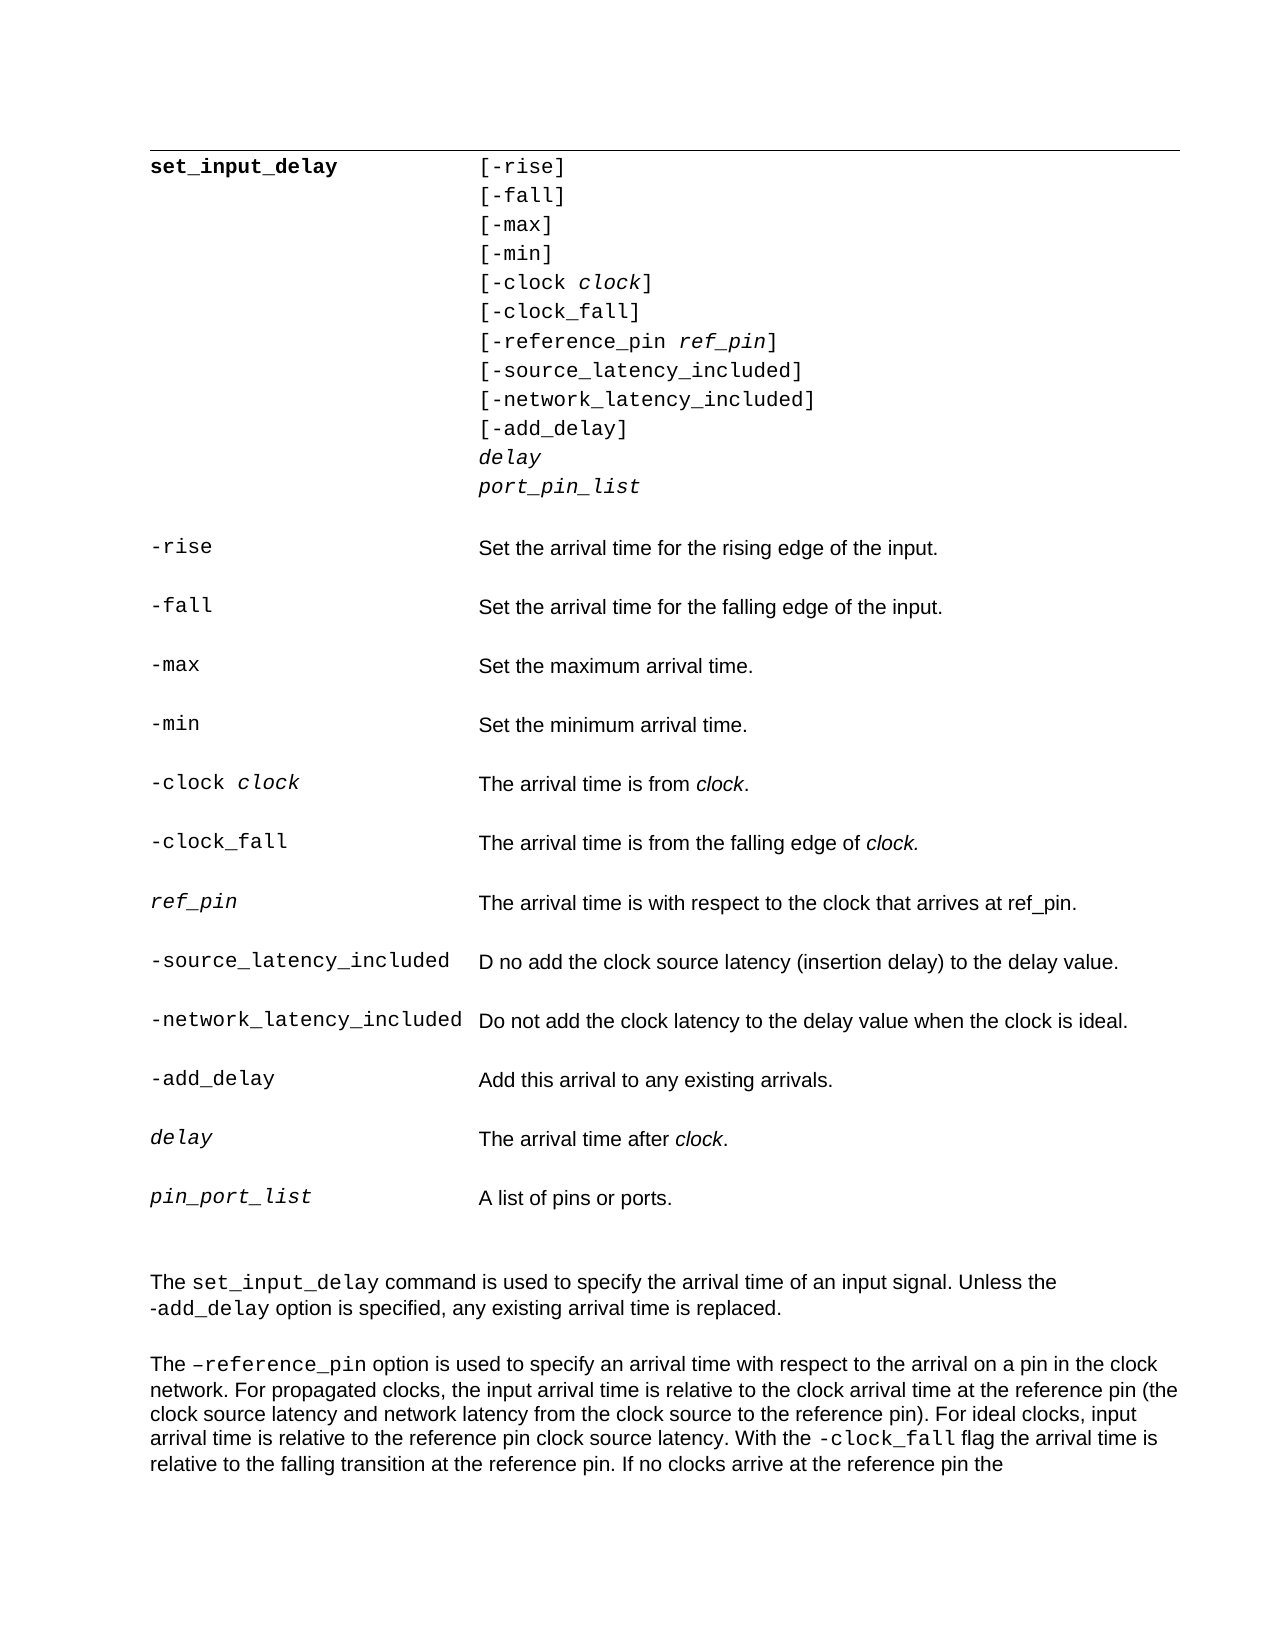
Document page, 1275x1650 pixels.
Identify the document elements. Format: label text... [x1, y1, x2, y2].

table_cell Do not add the clock latency to the delay value when the clock is ideal. [478, 1004, 1180, 1063]
table_cell -fall [150, 589, 478, 648]
table_cell Set the minimum arrival time. [478, 708, 1180, 767]
table_cell The arrival time after clock. [478, 1122, 1180, 1181]
table_cell -source_latency_included [150, 944, 478, 1003]
table_cell -clock_fall [150, 826, 478, 885]
table_cell pin_port_list [150, 1181, 478, 1240]
table_cell Set the maximum arrival time. [478, 649, 1180, 708]
table_cell delay [150, 1122, 478, 1181]
table_cell Set the arrival time for the falling edge of the input. [478, 589, 1180, 648]
table_cell The arrival time is with respect to the clock that arrives at ref_pin. [478, 885, 1180, 944]
table_cell D no add the clock source latency (insertion delay) to the delay value. [478, 944, 1180, 1003]
table_cell -add_delay [150, 1063, 478, 1122]
table_cell -clock clock [150, 767, 478, 826]
table_cell The arrival time is from the falling edge of clock. [478, 826, 1180, 885]
text The –reference_pin option is used to specify an arrival time with respect to the arrival on a pin in the clock network. For propagated clocks, the input arrival time is relative to the clock arrival time at the reference pin (the clock source latency and network latency from the clock source to the reference pin). For ideal clocks, input arrival time is relative to the reference pin clock source latency. With the -clock_fall flag the arrival time is relative to the falling transition at the reference pin. If no clocks arrive at the reference pin the [150, 1352, 1180, 1475]
table_cell The arrival time is from clock. [478, 767, 1180, 826]
table_cell -min [150, 708, 478, 767]
table_cell -rise [150, 530, 478, 589]
table_header [-rise] [-fall] [-max] [-min] [-clock clock] [-clock_fall] [-reference_pin ref_pin] [-source_latency_included] [-network_latency_included] [-add_delay] delay port_pin_list [478, 151, 1180, 530]
text The set_input_delay command is used to specify the arrival time of an input signal. Unless the ‑add_delay option is specified, any existing arrival time is replaced. [150, 1270, 1180, 1322]
table_cell -network_latency_included [150, 1004, 478, 1063]
table_cell Add this arrival to any existing arrivals. [478, 1063, 1180, 1122]
table_cell Set the arrival time for the rising edge of the input. [478, 530, 1180, 589]
table_cell ref_pin [150, 885, 478, 944]
table_cell A list of pins or ports. [478, 1181, 1180, 1240]
table_cell -max [150, 649, 478, 708]
table_header set_input_delay [150, 151, 478, 530]
